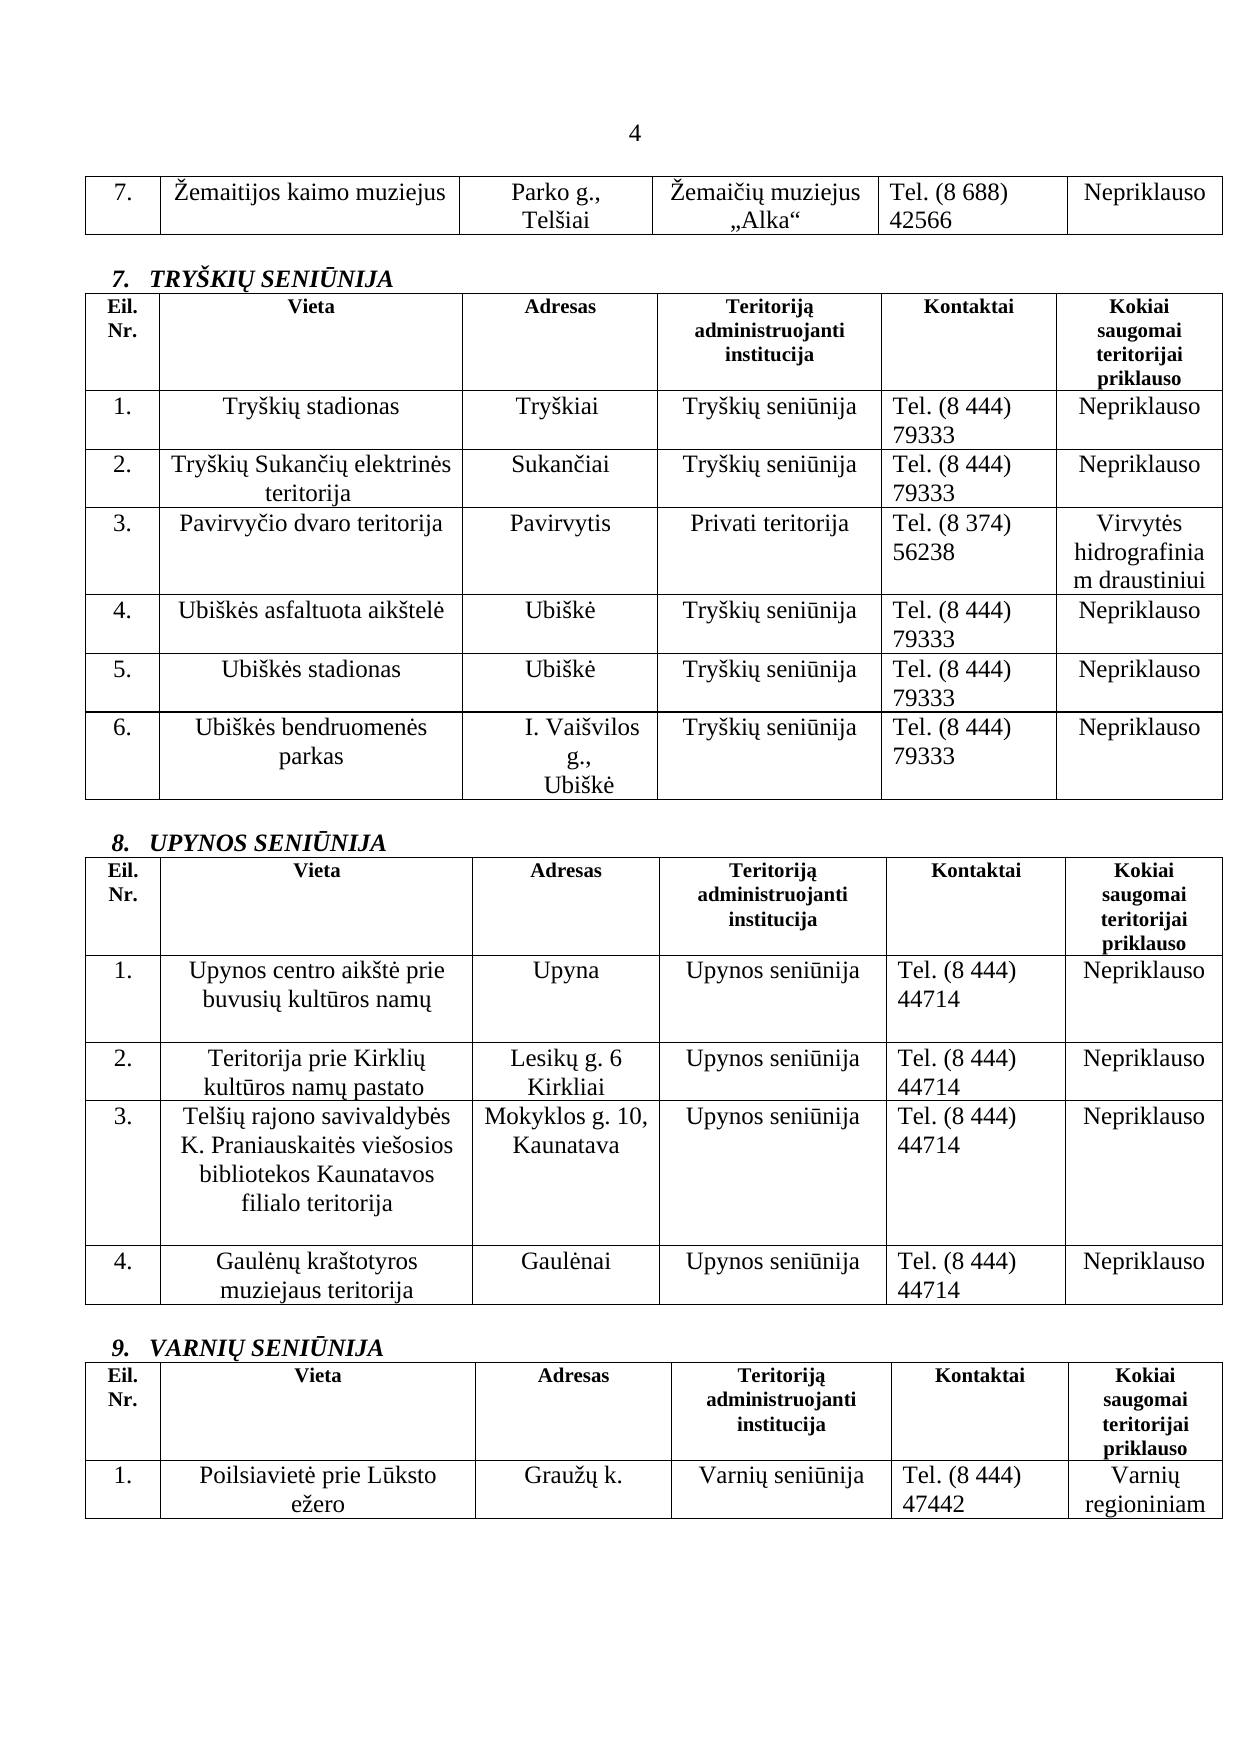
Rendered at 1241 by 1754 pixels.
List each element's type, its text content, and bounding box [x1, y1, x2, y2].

table_cell Tryškių seniūnija [658, 450, 881, 507]
table_header Kontaktai [892, 1363, 1068, 1459]
table_cell Nepriklauso [1066, 956, 1222, 1042]
table_cell 1. [86, 956, 160, 1042]
table_cell Tryškių seniūnija [658, 654, 881, 711]
table_cell Tel. (8 444) 79333 [882, 654, 1056, 711]
table_cell 1. [86, 391, 159, 448]
table_cell 7. [86, 177, 160, 234]
table_header Adresas [476, 1363, 671, 1459]
table_cell Graužų k. [476, 1461, 671, 1518]
table_cell 3. [86, 508, 159, 594]
table_cell Tel. (8 444) 44714 [887, 1246, 1065, 1304]
table_cell Tryškių seniūnija [658, 713, 881, 799]
table_cell 2. [86, 1043, 160, 1100]
table_cell Tel. (8 444) 79333 [882, 391, 1056, 448]
table_cell 4. [86, 1246, 160, 1304]
table_header Teritoriją administruojanti institucija [658, 294, 881, 390]
table_cell Privati teritorija [658, 508, 881, 594]
table_cell Ubiškė [463, 595, 657, 653]
table_header Kokiai saugomai teritorijai priklauso [1069, 1363, 1222, 1459]
table_cell 4. [86, 595, 159, 653]
table_header Teritoriją administruojanti institucija [672, 1363, 891, 1459]
table_cell Upynos seniūnija [660, 1043, 886, 1100]
table_cell Tel. (8 444) 44714 [887, 1043, 1065, 1100]
table_cell Tel. (8 444) 79333 [882, 450, 1056, 507]
table_cell 2. [86, 450, 159, 507]
table_cell Tryškių stadionas [160, 391, 462, 448]
table_cell Tel. (8 688) 42566 [879, 177, 1067, 234]
table_cell Gaulėnų kraštotyros muziejaus teritorija [161, 1246, 472, 1304]
table_header Eil. Nr. [86, 1363, 160, 1459]
table_cell Tel. (8 444) 79333 [882, 595, 1056, 653]
table_cell Upynos seniūnija [660, 1246, 886, 1304]
table_cell Nepriklauso [1068, 177, 1222, 234]
table_cell Tryškių seniūnija [658, 595, 881, 653]
table_cell 1. [86, 1461, 160, 1518]
table_header Adresas [463, 294, 657, 390]
table_cell Tel. (8 444) 79333 [882, 713, 1056, 799]
table_cell 6. [86, 713, 159, 799]
table_cell Nepriklauso [1057, 391, 1222, 448]
table_cell Teritorija prie Kirklių kultūros namų pastato [161, 1043, 472, 1100]
table_header Kokiai saugomai teritorijai priklauso [1057, 294, 1222, 390]
table_cell Nepriklauso [1057, 595, 1222, 653]
table_cell Ubiškės asfaltuota aikštelė [160, 595, 462, 653]
table_cell Nepriklauso [1057, 713, 1222, 799]
table_cell Upyna [473, 956, 659, 1042]
text 8. UPYNOS SENIŪNIJA [111, 828, 1196, 857]
table_cell Ubiškės stadionas [160, 654, 462, 711]
table_cell Žemaitijos kaimo muziejus [161, 177, 459, 234]
table_header Kontaktai [887, 858, 1065, 954]
table_cell Varnių seniūnija [672, 1461, 891, 1518]
table_cell Ubiškės bendruomenės parkas [160, 713, 462, 799]
table_header Eil. Nr. [86, 858, 160, 954]
table_cell Tel. (8 374) 56238 [882, 508, 1056, 594]
table_header Vieta [161, 1363, 475, 1459]
table_cell Žemaičių muziejus „Alka“ [653, 177, 878, 234]
table_cell Varnių regioniniam [1069, 1461, 1222, 1518]
table_cell Nepriklauso [1057, 654, 1222, 711]
table_cell Upynos centro aikštė prie buvusių kultūros namų [161, 956, 472, 1042]
table_header Vieta [160, 294, 462, 390]
table_cell Tel. (8 444) 47442 [892, 1461, 1068, 1518]
table_cell Tryškių seniūnija [658, 391, 881, 448]
table_cell Upynos seniūnija [660, 1101, 886, 1245]
table_cell Nepriklauso [1066, 1246, 1222, 1304]
table_cell Nepriklauso [1066, 1101, 1222, 1245]
table_cell Upynos seniūnija [660, 956, 886, 1042]
table_cell Lesikų g. 6 Kirkliai [473, 1043, 659, 1100]
table_cell Telšių rajono savivaldybės K. Praniauskaitės viešosios bibliotekos Kaunatavos filialo teritorija [161, 1101, 472, 1245]
table_header Eil. Nr. [86, 294, 159, 390]
table_cell Tel. (8 444) 44714 [887, 1101, 1065, 1245]
table_cell Gaulėnai [473, 1246, 659, 1304]
table_header Adresas [473, 858, 659, 954]
table_cell Poilsiavietė prie Lūksto ežero [161, 1461, 475, 1518]
table_cell Virvytės hidrografiniam draustiniui [1057, 508, 1222, 594]
table_cell 3. [86, 1101, 160, 1245]
text 7. TRYŠKIŲ SENIŪNIJA [111, 264, 1196, 293]
table_cell Parko g., Telšiai [460, 177, 652, 234]
table_cell Pavirvytis [463, 508, 657, 594]
table_cell Tryškių Sukančių elektrinės teritorija [160, 450, 462, 507]
table_cell Nepriklauso [1066, 1043, 1222, 1100]
table_header Vieta [161, 858, 472, 954]
text 9. VARNIŲ SENIŪNIJA [111, 1333, 1196, 1362]
table_cell Sukančiai [463, 450, 657, 507]
table_cell Mokyklos g. 10, Kaunatava [473, 1101, 659, 1245]
table_cell Tel. (8 444) 44714 [887, 956, 1065, 1042]
table_cell Ubiškė [463, 654, 657, 711]
table_header Kontaktai [882, 294, 1056, 390]
table_cell I. Vaišvilos g., Ubiškė [463, 713, 657, 799]
table_cell Tryškiai [463, 391, 657, 448]
table_cell Pavirvyčio dvaro teritorija [160, 508, 462, 594]
table_header Teritoriją administruojanti institucija [660, 858, 886, 954]
table_cell 5. [86, 654, 159, 711]
table_header Kokiai saugomai teritorijai priklauso [1066, 858, 1222, 954]
table_cell Nepriklauso [1057, 450, 1222, 507]
